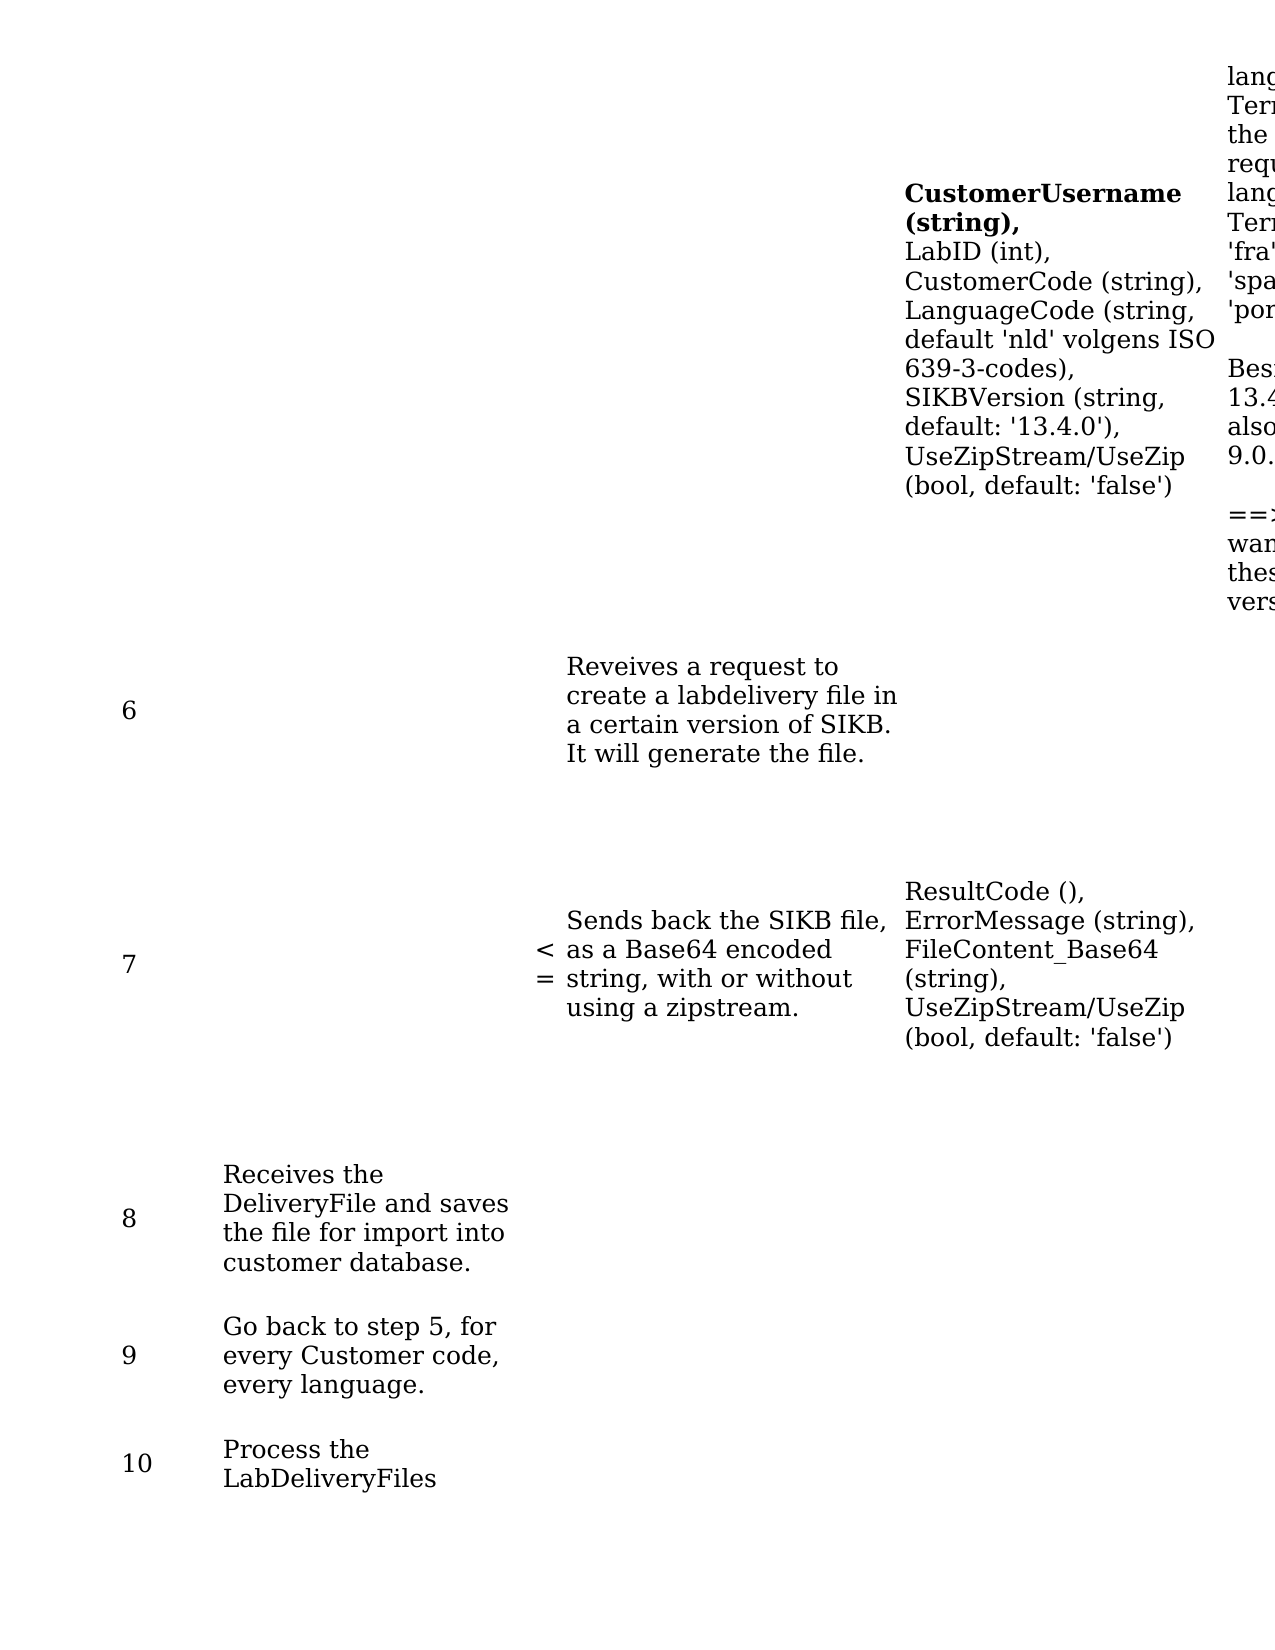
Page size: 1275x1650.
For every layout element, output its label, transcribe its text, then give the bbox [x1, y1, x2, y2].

table_cell [901, 1432, 1224, 1526]
table_cell 8 [118, 1157, 220, 1309]
table_cell Sends back the SIKB file, as a Base64 encoded string, with or without using a zipstream. [563, 801, 901, 1157]
table_cell [563, 1309, 901, 1432]
table_cell [1224, 1309, 1275, 1432]
table_cell [532, 1309, 563, 1432]
table_cell <= [532, 801, 563, 1157]
table_cell [532, 649, 563, 801]
table_cell [901, 1157, 1224, 1309]
table_cell 10 [118, 1432, 220, 1526]
table_cell 7 [118, 801, 220, 1157]
table_cell [220, 801, 532, 1157]
table_cell CustomerUsername (string), LabID (int), CustomerCode (string), LanguageCode (string, default 'nld' volgens ISO 639-3-codes), SIKBVersion (string, default: '13.4.0'), UseZipStream/UseZip (bool, default: 'false') [901, 59, 1224, 649]
table_cell Go back to step 5, for every Customer code, every language. [220, 1309, 532, 1432]
table_cell [901, 649, 1224, 801]
table_cell [1224, 801, 1275, 1157]
table_cell [532, 1432, 563, 1526]
table_cell [532, 1157, 563, 1309]
table_cell [1224, 1157, 1275, 1309]
table_cell 6 [118, 649, 220, 801]
table_cell [220, 649, 532, 801]
table_cell We start with dutch, then extend with multiple languages, TerraIndex is in the lead to request multiple languages. TerraIndex uses: 'fra', 'nld', 'eng', 'spa', 'deu', 'ita', 'por', 'dan' Besides SIKB 13.4.0, TerraIndex also supports 9.0.0/8.0.0 etc. ==> nle Do you want to mention these old versions? [1224, 59, 1275, 649]
table_cell [901, 1309, 1224, 1432]
table_cell [532, 59, 563, 649]
table_cell [1224, 1432, 1275, 1526]
table_cell [220, 59, 532, 649]
table_cell Process the LabDeliveryFiles [220, 1432, 532, 1526]
table_cell [563, 1157, 901, 1309]
table_cell ResultCode (), ErrorMessage (string), FileContent_Base64 (string), UseZipStream/UseZip (bool, default: 'false') [901, 801, 1224, 1157]
table_cell Receives the DeliveryFile and saves the file for import into customer database. [220, 1157, 532, 1309]
table_cell [563, 1432, 901, 1526]
table_cell [563, 59, 901, 649]
table_cell Reveives a request to create a labdelivery file in a certain version of SIKB. It will generate the file. [563, 649, 901, 801]
table_cell [118, 59, 220, 649]
table_cell 9 [118, 1309, 220, 1432]
table_cell [1224, 649, 1275, 801]
